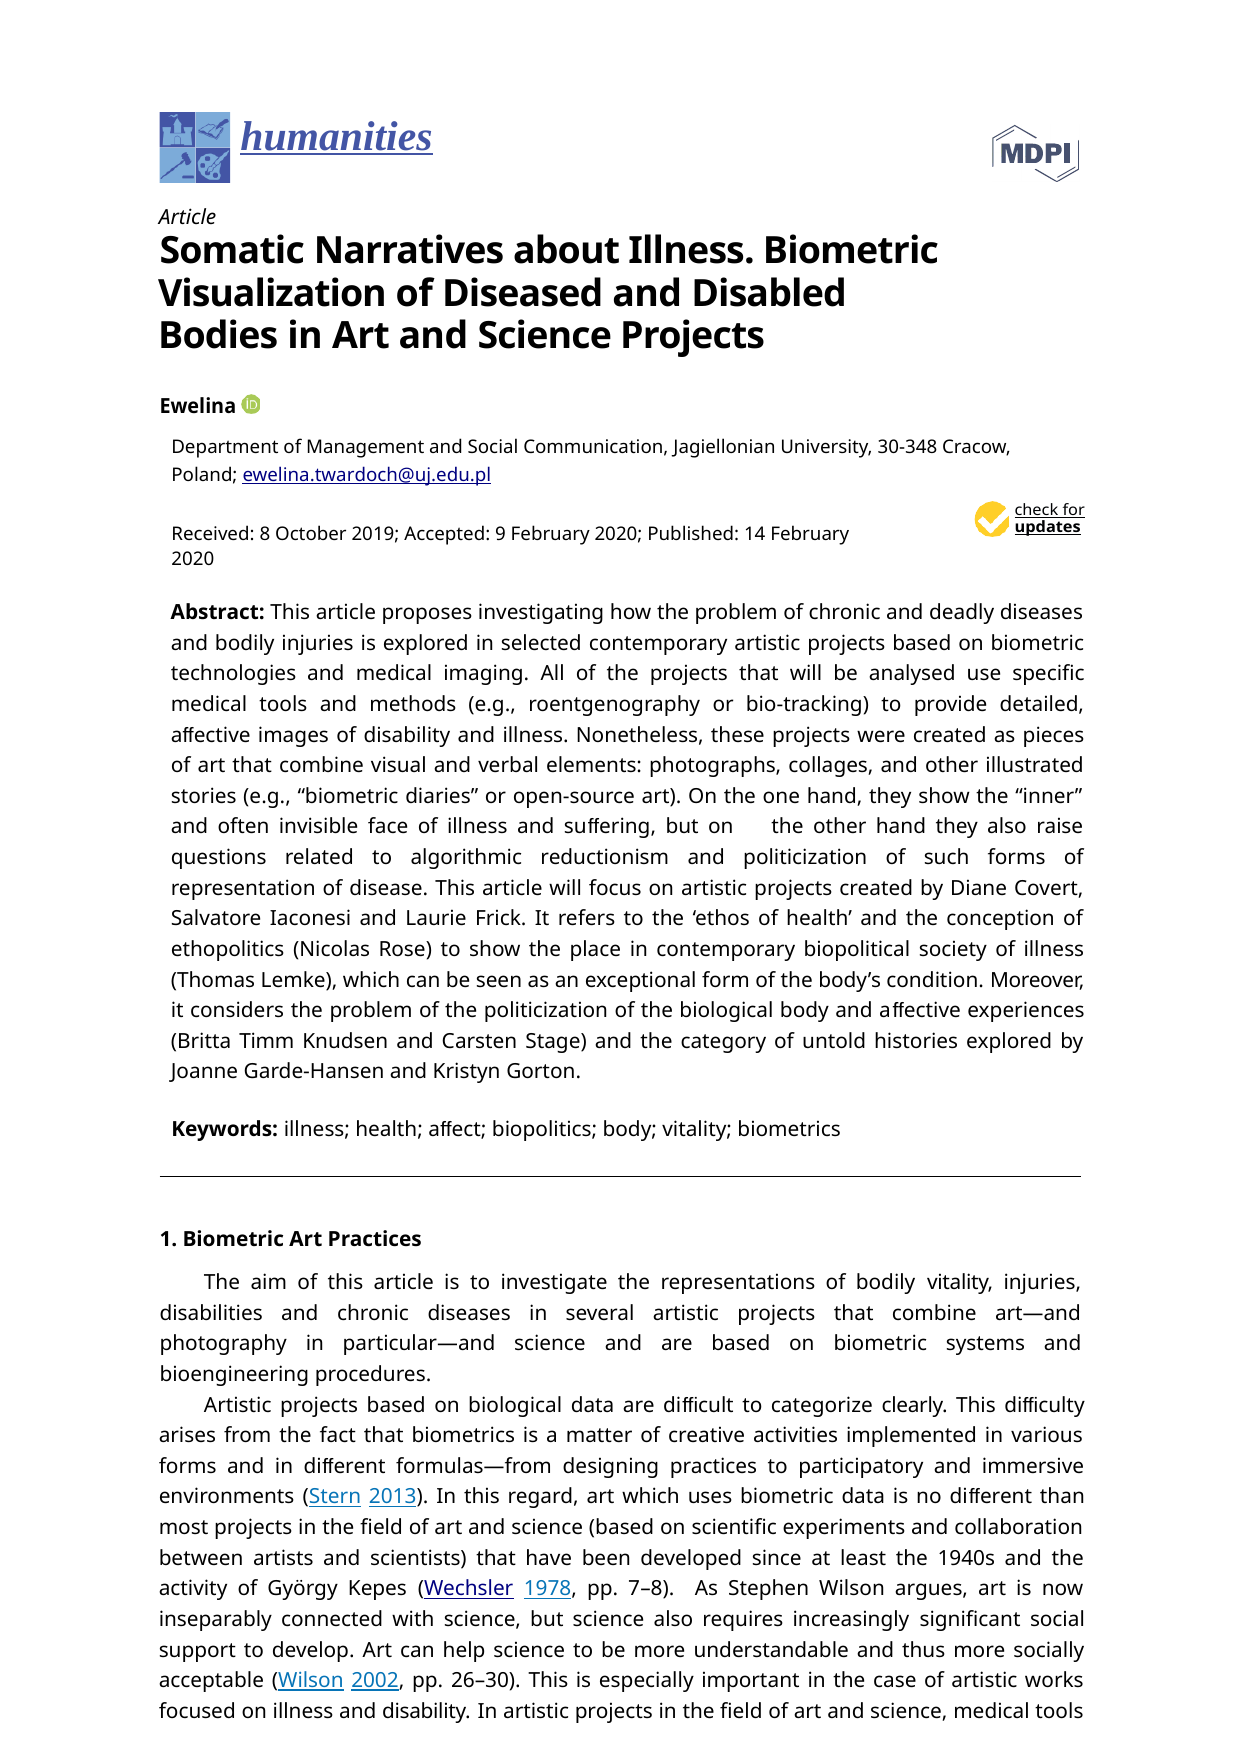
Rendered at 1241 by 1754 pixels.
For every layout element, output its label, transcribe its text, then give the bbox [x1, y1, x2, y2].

text Article [159, 205, 1096, 229]
text Artistic projects based on biological data are difficult to categorize clearly. This difficulty arises from the fact that biometrics is a matter of creative activities implemented in various forms and in different formulas—from designing practices to participatory and immersive environments (Stern 2013). In this regard, art which uses biometric data is no different than most projects in the field of art and science (based on scientific experiments and collaboration between artists and scientists) that have been developed since at least the 1940s and the activity of György Kepes (Wechsler 1978, pp. 7–8). As Stephen Wilson argues, art is now inseparably connected with science, but science also requires increasingly significant social support to develop. Art can help science to be more understandable and thus more socially acceptable (Wilson 2002, pp. 26–30). This is especially important in the case of artistic works focused on illness and disability. In artistic projects in the field of art and science, medical tools [158, 1390, 1085, 1724]
text Abstract: This article proposes investigating how the problem of chronic and deadly diseases and bodily injuries is explored in selected contemporary artistic projects based on biometric technologies and medical imaging. All of the projects that will be analysed use specific medical tools and methods (e.g., roentgenography or bio-tracking) to provide detailed, affective images of disability and illness. Nonetheless, these projects were created as pieces of art that combine visual and verbal elements: photographs, collages, and other illustrated stories (e.g., “biometric diaries” or open-source art). On the one hand, they show the “inner” and often invisible face of illness and suffering, but on the other hand they also raise questions related to algorithmic reductionism and politicization of such forms of representation of disease. This article will focus on artistic projects created by Diane Covert, Salvatore Iaconesi and Laurie Frick. It refers to the ‘ethos of health’ and the conception of ethopolitics (Nicolas Rose) to show the place in contemporary biopolitical society of illness (Thomas Lemke), which can be seen as an exceptional form of the body’s condition. Moreover, it considers the problem of the politicization of the biological body and affective experiences (Britta Timm Knudsen and Carsten Stage) and the category of untold histories explored by Joanne Garde-Hansen and Kristyn Gorton. [170, 597, 1085, 1085]
text updates [1014, 519, 1096, 536]
picture [241, 394, 260, 414]
picture [992, 159, 1080, 182]
text humanities [240, 111, 1096, 159]
subtitle Biometric Art Practices [159, 1224, 1096, 1252]
subtitle Ewelina [159, 391, 1096, 419]
text Somatic Narratives about Illness. Biometric Visualization of Diseased and Disabled Bodies in Art and Science Projects [158, 230, 958, 357]
picture [159, 112, 231, 183]
text check for [1014, 502, 1096, 519]
text Department of Management and Social Communication, Jagiellonian University, 30-348 Cracow, Poland; ewelina.twardoch@uj.edu.pl [171, 433, 1042, 486]
text Keywords: illness; health; affect; biopolitics; body; vitality; biometrics [171, 1114, 1096, 1143]
text The aim of this article is to investigate the representations of bodily vitality, injuries, disabilities and chronic diseases in several artistic projects that combine art—and photography in particular—and science and are based on biometric systems and bioengineering procedures. [159, 1267, 1081, 1388]
text Received: 8 October 2019; Accepted: 9 February 2020; Published: 14 February 2020 [171, 520, 853, 571]
picture [974, 501, 1009, 537]
